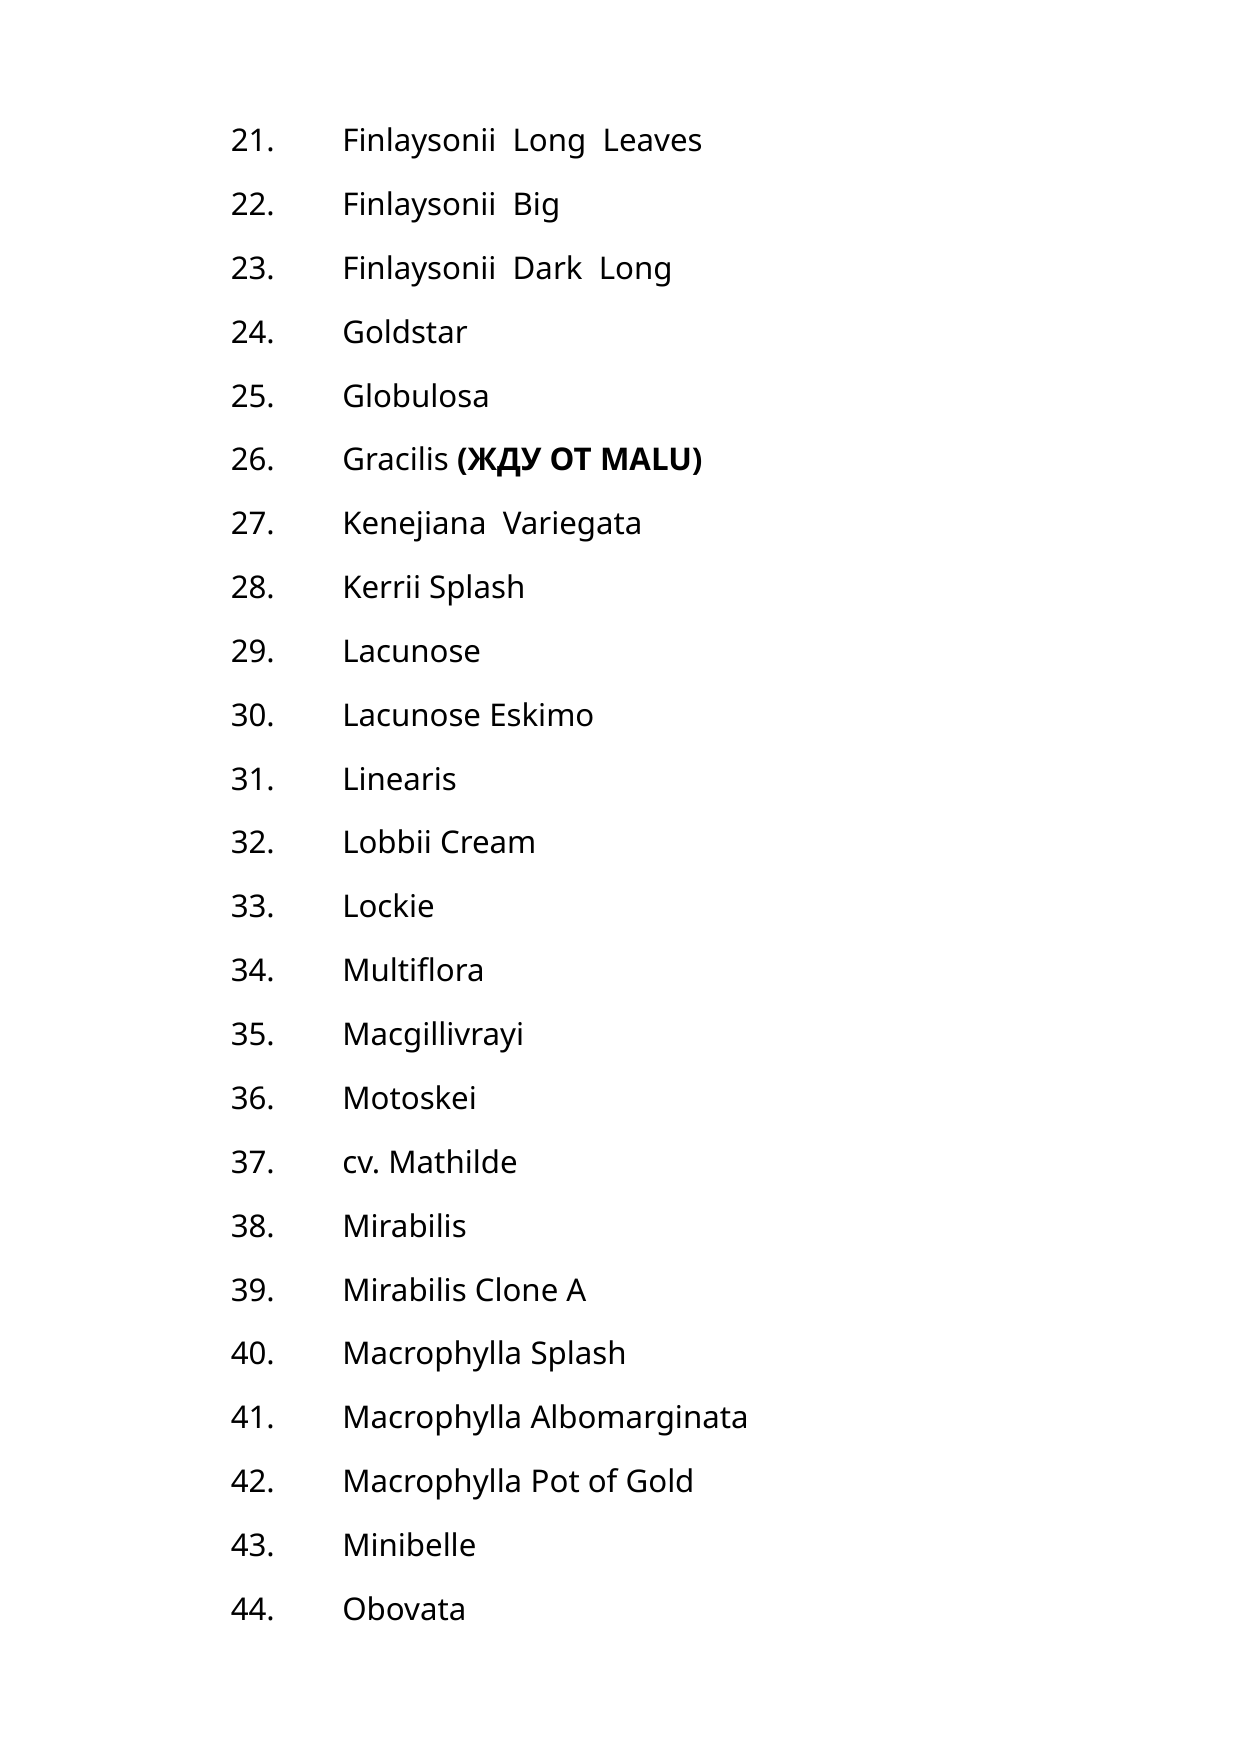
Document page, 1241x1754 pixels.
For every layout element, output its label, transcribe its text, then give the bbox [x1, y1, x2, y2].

list Linearis [231, 757, 1122, 799]
list Macrophylla Albomarginata [231, 1395, 1122, 1438]
list Macrophylla Pot of Gold [231, 1459, 1122, 1502]
list Mirabilis [231, 1204, 1122, 1246]
list Goldstar [231, 310, 1122, 352]
list Globulosa [231, 373, 1122, 416]
list Mirabilis Clone A [231, 1267, 1122, 1310]
list Lobbii Cream [231, 821, 1122, 863]
list cv. Mathilde [231, 1140, 1122, 1182]
list Lacunose Eskimo [231, 693, 1122, 735]
list Gracilis (ЖДУ ОТ MALU) [231, 437, 1122, 480]
list Finlaysonii Long Leaves [231, 118, 1122, 161]
list Kerrii Splash [231, 565, 1122, 608]
list Finlaysonii Dark Long [231, 246, 1122, 288]
list Minibelle [231, 1523, 1122, 1566]
list Lockie [231, 884, 1122, 927]
list Kenejiana Variegata [231, 501, 1122, 544]
list Multiflora [231, 948, 1122, 991]
list Obovata [231, 1587, 1122, 1629]
list Finlaysonii Big [231, 182, 1122, 224]
list Motoskei [231, 1076, 1122, 1118]
list Macrophylla Splash [231, 1331, 1122, 1374]
list Macgillivrayi [231, 1012, 1122, 1055]
list Lacunose [231, 629, 1122, 672]
